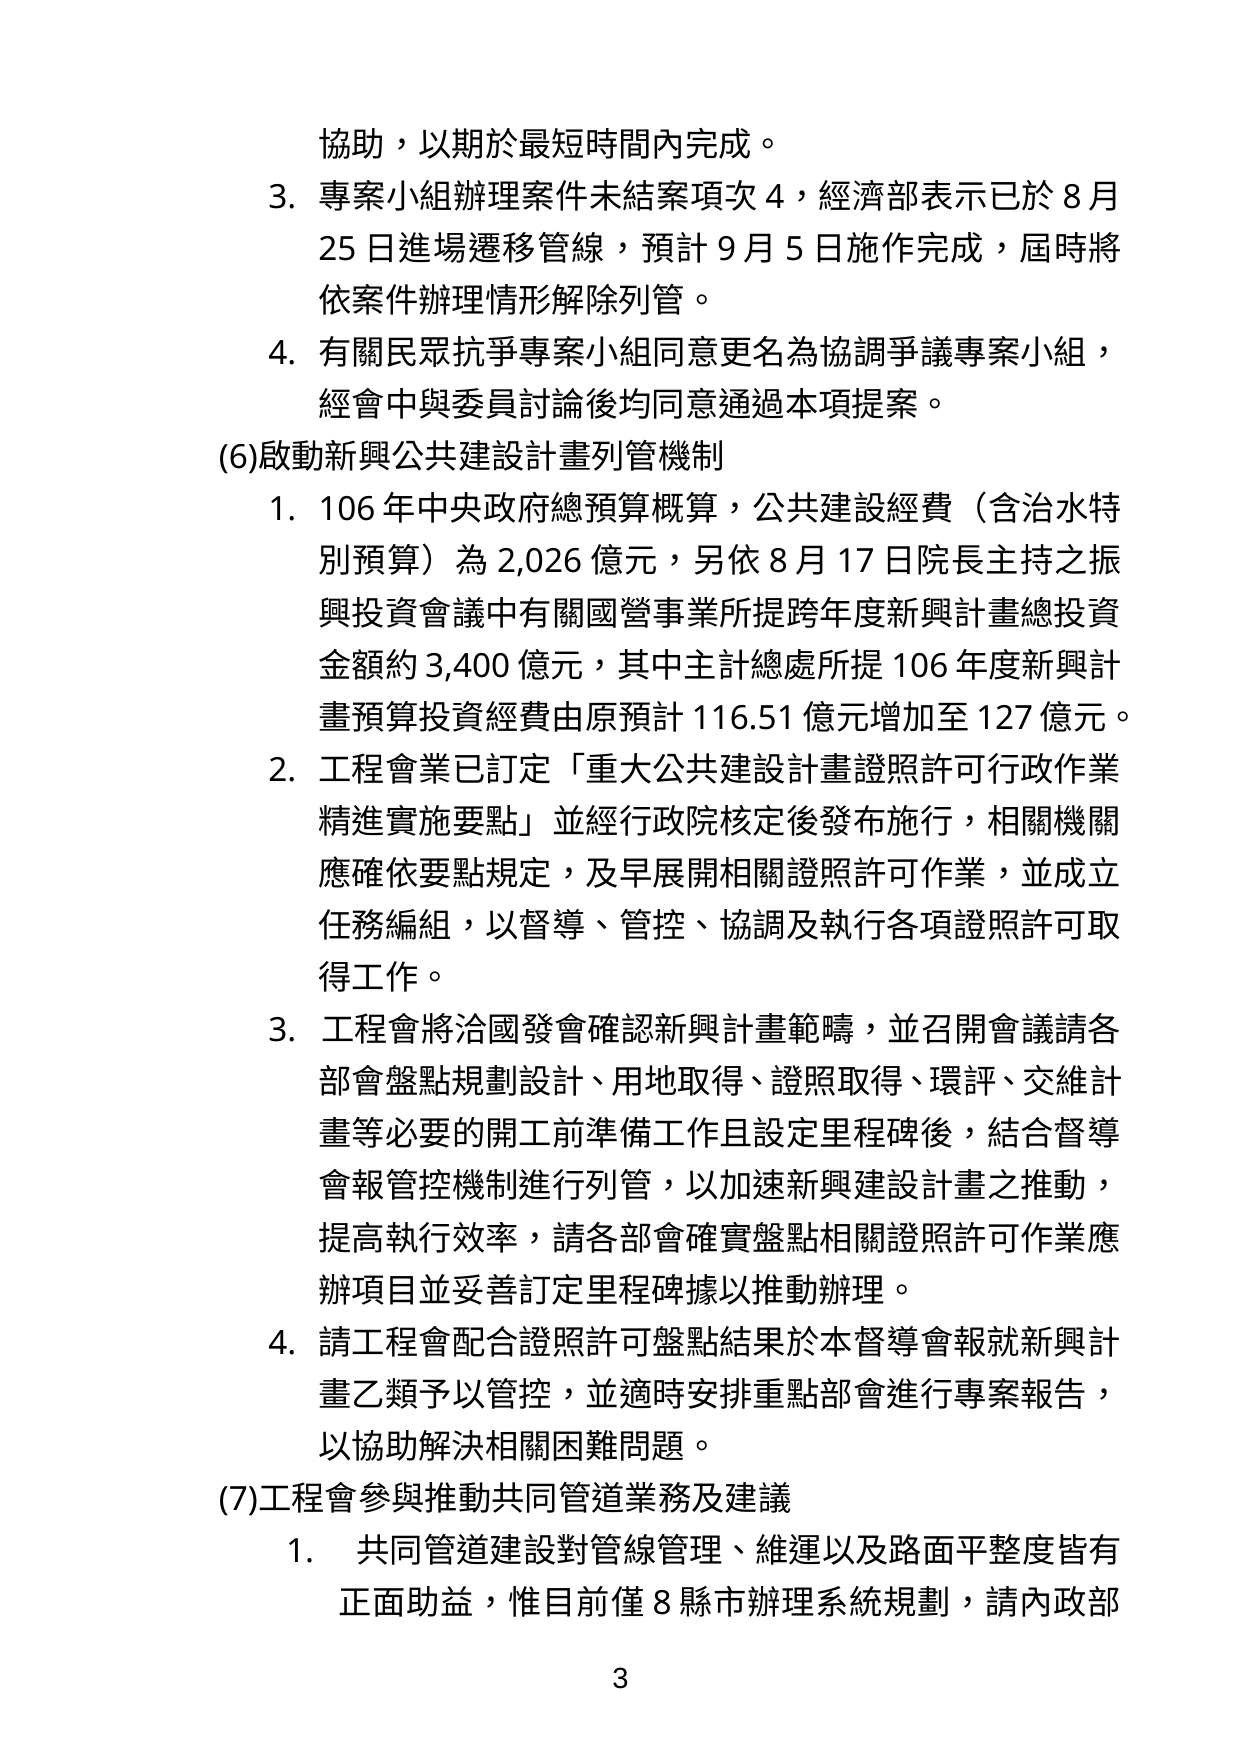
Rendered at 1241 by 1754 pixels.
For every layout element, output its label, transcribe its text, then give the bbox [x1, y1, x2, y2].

list 工程會業已訂定「重大公共建設計畫證照許可行政作業精進實施要點」並經行政院核定後發布施行，相關機關應確依要點規定，及早展開相關證照許可作業，並成立任務編組，以督導、管控、協調及執行各項證照許可取得工作。 [268, 739, 1122, 1000]
list 啟動新興公共建設計畫列管機制 [219, 427, 1122, 479]
list 工程會參與推動共同管道業務及建議 [219, 1469, 1122, 1521]
list 有關民眾抗爭專案小組同意更名為協調爭議專案小組，經會中與委員討論後均同意通過本項提案。 [268, 323, 1122, 427]
list 106年中央政府總預算概算，公共建設經費（含治水特別預算）為2,026億元，另依8月17日院長主持之振興投資會議中有關國營事業所提跨年度新興計畫總投資金額約3,400億元，其中主計總處所提106年度新興計畫預算投資經費由原預計116.51億元增加至127億元。 [268, 479, 1122, 739]
list 專案小組辦理案件未結案項次4，經濟部表示已於8月25日進場遷移管線，預計9月5日施作完成，屆時將依案件辦理情形解除列管。 [268, 167, 1122, 323]
list 工程會將洽國發會確認新興計畫範疇，並召開會議請各部會盤點規劃設計、用地取得、證照取得、環評、交維計畫等必要的開工前準備工作且設定里程碑後，結合督導會報管控機制進行列管，以加速新興建設計畫之推動，提高執行效率，請各部會確實盤點相關證照許可作業應辦項目並妥善訂定里程碑據以推動辦理。 [268, 1000, 1122, 1312]
list 共同管道建設對管線管理、維運以及路面平整度皆有正面助益，惟目前僅8縣市辦理系統規劃，請內政部依共同管道法持續推動共同管道業務，並請各主辦機關於規劃重大工程建設及重劃區等共同管道法第11條規定之工程類型時，確實評估將共同管道納入規劃。 [286, 1521, 1122, 1625]
list 協助，以期於最短時間內完成。 [268, 114, 1122, 167]
list 請工程會配合證照許可盤點結果於本督導會報就新興計畫乙類予以管控，並適時安排重點部會進行專案報告，以協助解決相關困難問題。 [268, 1312, 1122, 1469]
